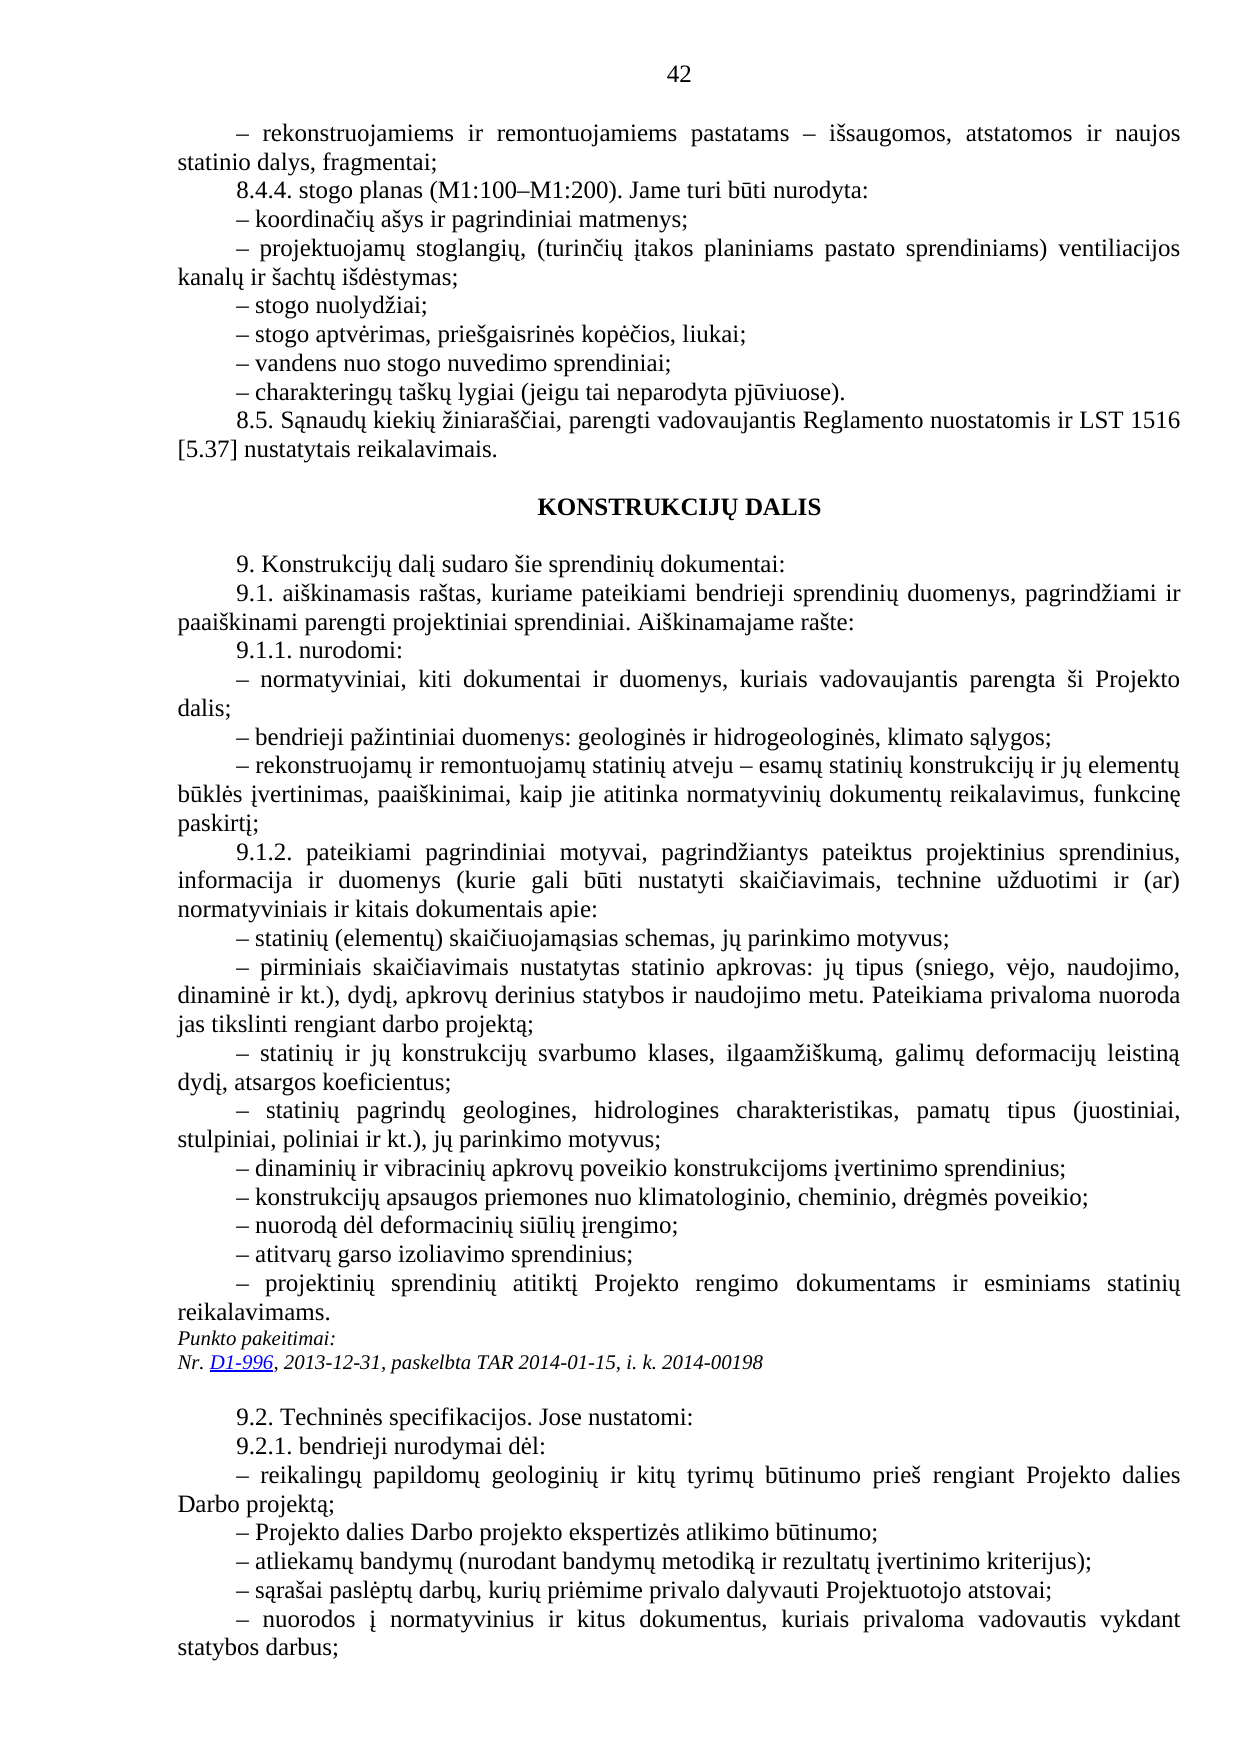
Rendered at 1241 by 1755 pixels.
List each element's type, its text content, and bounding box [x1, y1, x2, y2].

text – Projekto dalies Darbo projekto ekspertizės atlikimo būtinumo; [177, 1517, 1181, 1546]
text – konstrukcijų apsaugos priemones nuo klimatologinio, cheminio, drėgmės poveikio; [177, 1182, 1181, 1211]
text Nr. D1-996, 2013-12-31, paskelbta TAR 2014-01-15, i. k. 2014-00198 [177, 1350, 1181, 1374]
text 9.2. Techninės specifikacijos. Jose nustatomi: [177, 1402, 1181, 1431]
text – dinaminių ir vibracinių apkrovų poveikio konstrukcijoms įvertinimo sprendinius; [177, 1153, 1181, 1182]
text – charakteringų taškų lygiai (jeigu tai neparodyta pjūviuose). [177, 377, 1181, 406]
text 9.1.1. nurodomi: [177, 636, 1181, 664]
text – koordinačių ašys ir pagrindiniai matmenys; [177, 204, 1181, 233]
text – statinių (elementų) skaičiuojamąsias schemas, jų parinkimo motyvus; [177, 923, 1181, 952]
text – vandens nuo stogo nuvedimo sprendiniai; [177, 348, 1181, 377]
text – rekonstruojamiems ir remontuojamiems pastatams – išsaugomos, atstatomos ir naujos statinio dalys, fragmentai; [177, 118, 1181, 176]
text – rekonstruojamų ir remontuojamų statinių atveju – esamų statinių konstrukcijų ir jų elementų būklės įvertinimas, paaiškinimai, kaip jie atitinka normatyvinių dokumentų reikalavimus, funkcinę paskirtį; [177, 751, 1181, 837]
text – nuorodą dėl deformacinių siūlių įrengimo; [177, 1211, 1181, 1239]
text – bendrieji pažintiniai duomenys: geologinės ir hidrogeologinės, klimato sąlygos; [177, 722, 1181, 751]
text – atitvarų garso izoliavimo sprendinius; [177, 1239, 1181, 1268]
text – stogo aptvėrimas, priešgaisrinės kopėčios, liukai; [177, 319, 1181, 348]
text 8.4.4. stogo planas (M1:100–M1:200). Jame turi būti nurodyta: [177, 176, 1181, 204]
text – atliekamų bandymų (nurodant bandymų metodiką ir rezultatų įvertinimo kriterijus); [177, 1546, 1181, 1575]
text 9.2.1. bendrieji nurodymai dėl: [177, 1431, 1181, 1460]
text 8.5. Sąnaudų kiekių žiniaraščiai, parengti vadovaujantis Reglamento nuostatomis ir LST 1516 [5.37] nustatytais reikalavimais. [177, 406, 1181, 463]
text – projektuojamų stoglangių, (turinčių įtakos planiniams pastato sprendiniams) ventiliacijos kanalų ir šachtų išdėstymas; [177, 233, 1181, 291]
text – nuorodos į normatyvinius ir kitus dokumentus, kuriais privaloma vadovautis vykdant statybos darbus; [177, 1604, 1181, 1661]
text – projektinių sprendinių atitiktį Projekto rengimo dokumentams ir esminiams statinių reikalavimams. [177, 1268, 1181, 1326]
text 9. Konstrukcijų dalį sudaro šie sprendinių dokumentai: [177, 549, 1181, 578]
text – normatyviniai, kiti dokumentai ir duomenys, kuriais vadovaujantis parengta ši Projekto dalis; [177, 664, 1181, 722]
text – statinių ir jų konstrukcijų svarbumo klases, ilgaamžiškumą, galimų deformacijų leistiną dydį, atsargos koeficientus; [177, 1038, 1181, 1096]
text Punkto pakeitimai: [177, 1326, 1181, 1350]
text – reikalingų papildomų geologinių ir kitų tyrimų būtinumo prieš rengiant Projekto dalies Darbo projektą; [177, 1460, 1181, 1517]
text 9.1. aiškinamasis raštas, kuriame pateikiami bendrieji sprendinių duomenys, pagrindžiami ir paaiškinami parengti projektiniai sprendiniai. Aiškinamajame rašte: [177, 578, 1181, 636]
text – pirminiais skaičiavimais nustatytas statinio apkrovas: jų tipus (sniego, vėjo, naudojimo, dinaminė ir kt.), dydį, apkrovų derinius statybos ir naudojimo metu. Pateikiama privaloma nuoroda jas tikslinti rengiant darbo projektą; [177, 952, 1181, 1038]
text – statinių pagrindų geologines, hidrologines charakteristikas, pamatų tipus (juostiniai, stulpiniai, poliniai ir kt.), jų parinkimo motyvus; [177, 1096, 1181, 1153]
text KONSTRUKCIJŲ DALIS [177, 492, 1181, 521]
text – stogo nuolydžiai; [177, 291, 1181, 319]
text – sąrašai paslėptų darbų, kurių priėmime privalo dalyvauti Projektuotojo atstovai; [177, 1575, 1181, 1604]
text 9.1.2. pateikiami pagrindiniai motyvai, pagrindžiantys pateiktus projektinius sprendinius, informacija ir duomenys (kurie gali būti nustatyti skaičiavimais, technine užduotimi ir (ar) normatyviniais ir kitais dokumentais apie: [177, 837, 1181, 923]
